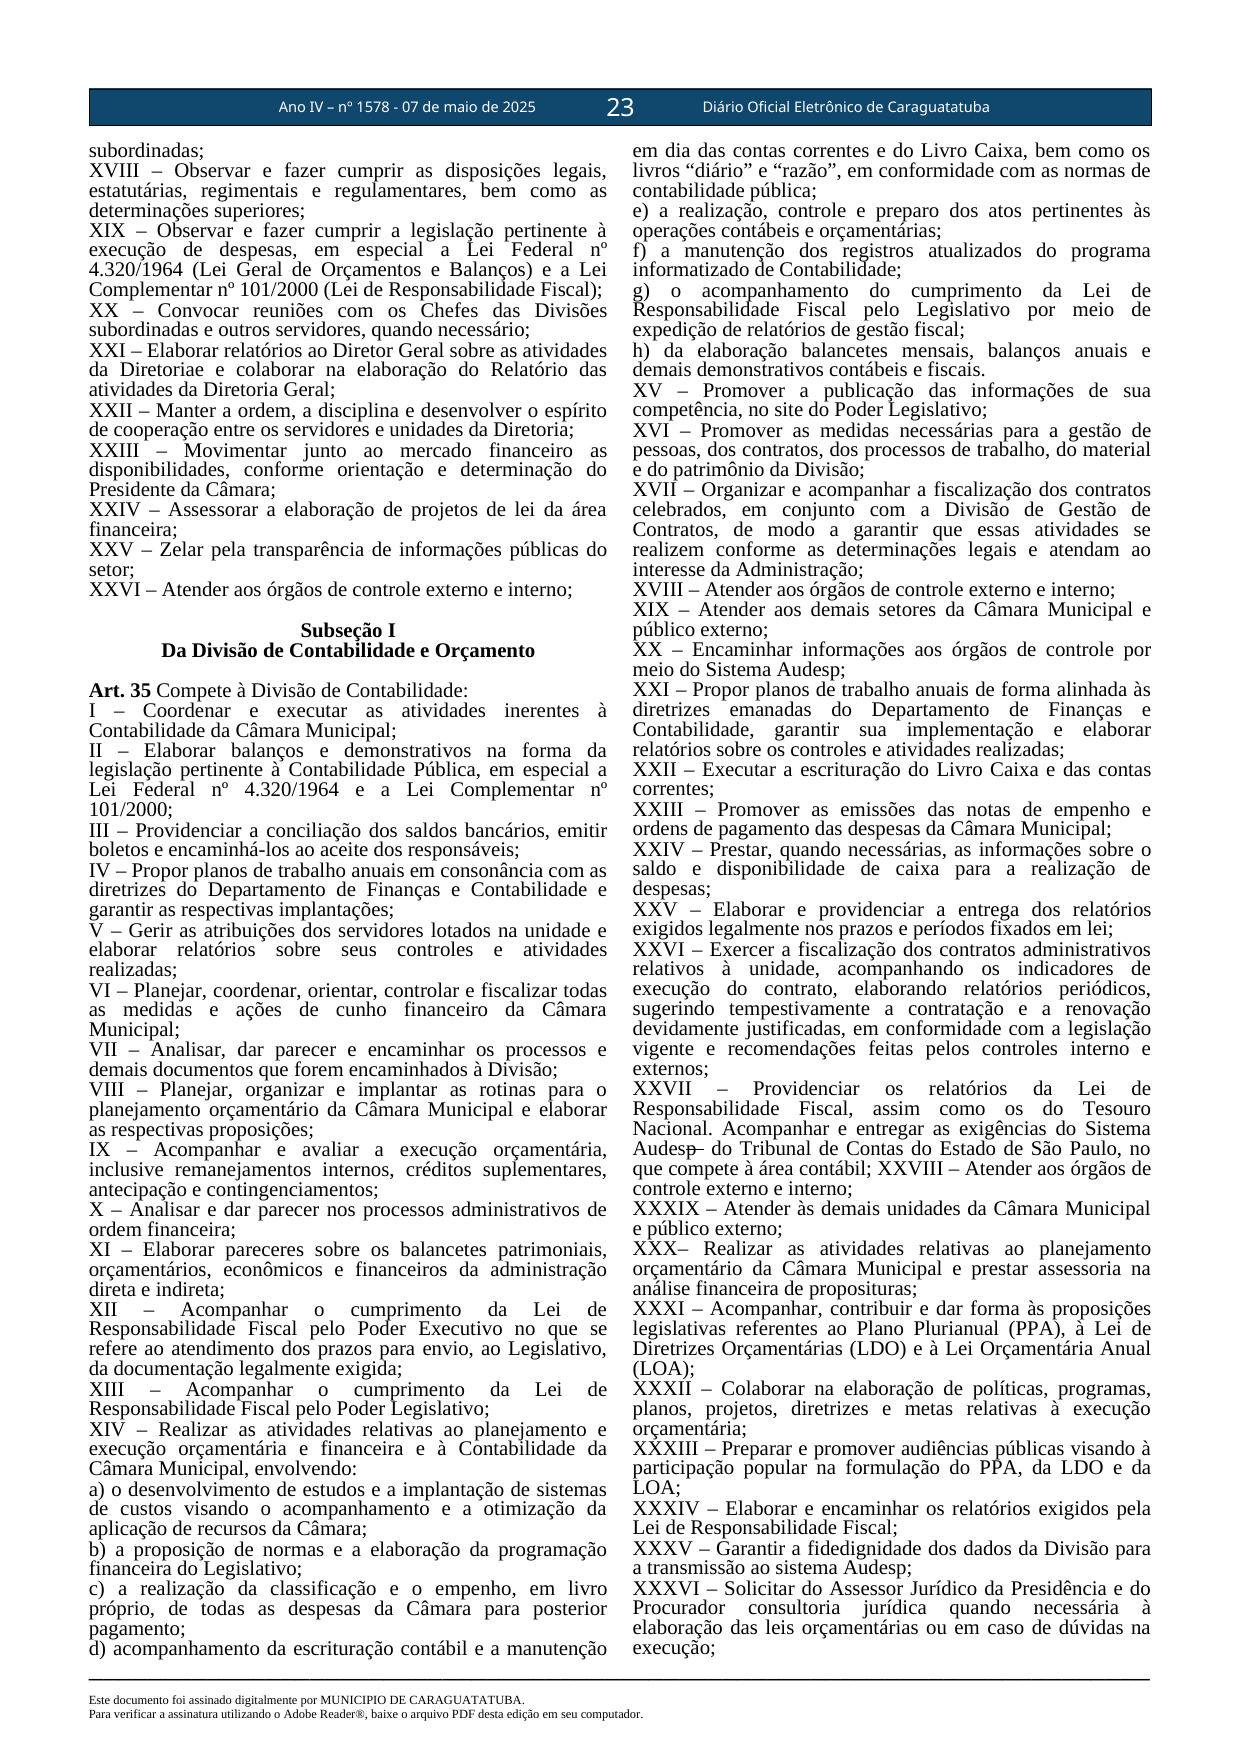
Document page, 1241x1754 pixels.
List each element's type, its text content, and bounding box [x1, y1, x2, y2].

text XVIII – Observar e fazer cumprir as disposições legais, estatutárias, regimentais e regulamentares, bem como as determinações superiores; [88, 162, 608, 222]
text XXII – Manter a ordem, a disciplina e desenvolver o espírito de cooperação entre os servidores e unidades da Diretoria; [88, 401, 608, 441]
text XXVII – Providenciar os relatórios da Lei de Responsabilidade Fiscal, assim como os do Tesouro Nacional. Acompanhar e entregar as exigências do Sistema Audesp do Tribunal de Contas do Estado de São Paulo, no que compete à área contábil; XXVIII – Atender aos órgãos de controle externo e interno; [632, 1080, 1152, 1200]
text II – Elaborar balanços e demonstrativos na forma da legislação pertinente à Contabilidade Pública, em especial a Lei Federal nº 4.320/1964 e a Lei Complementar nº 101/2000; [88, 742, 608, 821]
text XV – Promover a publicação das informações de sua competência, no site do Poder Legislativo; [632, 381, 1152, 421]
text d) acompanhamento da escrituração contábil e a manutenção [88, 1640, 608, 1660]
text Subseção I [88, 621, 608, 641]
text III – Providenciar a conciliação dos saldos bancários, emitir boletos e encaminhá-los ao aceite dos responsáveis; [88, 821, 608, 861]
text I – Coordenar e executar as atividades inerentes à Contabilidade da Câmara Municipal; [88, 702, 608, 742]
text b) a proposição de normas e a elaboração da programação financeira do Legislativo; [88, 1540, 608, 1580]
text XXXV – Garantir a fidedignidade dos dados da Divisão para a transmissão ao sistema Audesp; [632, 1539, 1152, 1579]
text V – Gerir as atribuições dos servidores lotados na unidade e elaborar relatórios sobre seus controles e atividades realizadas; [88, 921, 608, 981]
text XXXI – Acompanhar, contribuir e dar forma às proposições legislativas referentes ao Plano Plurianual (PPA), à Lei de Diretrizes Orçamentárias (LDO) e à Lei Orçamentária Anual (LOA); [632, 1300, 1152, 1379]
text X – Analisar e dar parecer nos processos administrativos de ordem financeira; [88, 1201, 608, 1241]
text XII – Acompanhar o cumprimento da Lei de Responsabilidade Fiscal pelo Poder Executivo no que se refere ao atendimento dos prazos para envio, ao Legislativo, da documentação legalmente exigida; [88, 1301, 608, 1380]
text XXI – Propor planos de trabalho anuais de forma alinhada às diretrizes emanadas do Departamento de Finanças e Contabilidade, garantir sua implementação e elaborar relatórios sobre os controles e atividades realizadas; [632, 681, 1152, 761]
text XXII – Executar a escrituração do Livro Caixa e das contas correntes; [632, 761, 1152, 800]
text a) o desenvolvimento de estudos e a implantação de sistemas de custos visando o acompanhamento e a otimização da aplicação de recursos da Câmara; [88, 1480, 608, 1540]
text XXIII – Promover as emissões das notas de empenho e ordens de pagamento das despesas da Câmara Municipal; [632, 800, 1152, 840]
text XI – Elaborar pareceres sobre os balancetes patrimoniais, orçamentários, econômicos e financeiros da administração direta e indireta; [88, 1241, 608, 1301]
text Da Divisão de Contabilidade e Orçamento [88, 641, 608, 661]
text XIII – Acompanhar o cumprimento da Lei de Responsabilidade Fiscal pelo Poder Legislativo; [88, 1380, 608, 1420]
text XXVI – Atender aos órgãos de controle externo e interno; [88, 581, 608, 601]
text XIX – Observar e fazer cumprir a legislação pertinente à execução de despesas, em especial a Lei Federal nº 4.320/1964 (Lei Geral de Orçamentos e Balanços) e a Lei Complementar nº 101/2000 (Lei de Responsabilidade Fiscal); [88, 222, 608, 301]
text XIX – Atender aos demais setores da Câmara Municipal e público externo; [632, 601, 1152, 641]
text XXV – Zelar pela transparência de informações públicas do setor; [88, 541, 608, 581]
text XXXIII – Preparar e promover audiências públicas visando à participação popular na formulação do PPA, da LDO e da LOA; [632, 1439, 1152, 1499]
text em dia das contas correntes e do Livro Caixa, bem como os livros “diário” e “razão”, em conformidade com as normas de contabilidade pública; [632, 142, 1152, 202]
text XIV – Realizar as atividades relativas ao planejamento e execução orçamentária e financeira e à Contabilidade da Câmara Municipal, envolvendo: [88, 1420, 608, 1480]
text XX – Convocar reuniões com os Chefes das Divisões subordinadas e outros servidores, quando necessário; [88, 301, 608, 341]
text XXI – Elaborar relatórios ao Diretor Geral sobre as atividades da Diretoriae e colaborar na elaboração do Relatório das atividades da Diretoria Geral; [88, 341, 608, 401]
text XVIII – Atender aos órgãos de controle externo e interno; [632, 581, 1152, 601]
text IX – Acompanhar e avaliar a execução orçamentária, inclusive remanejamentos internos, créditos suplementares, antecipação e contingenciamentos; [88, 1141, 608, 1201]
text XXXIV – Elaborar e encaminhar os relatórios exigidos pela Lei de Responsabilidade Fiscal; [632, 1499, 1152, 1539]
text XXIII – Movimentar junto ao mercado financeiro as disponibilidades, conforme orientação e determinação do Presidente da Câmara; [88, 441, 608, 501]
text XXXVI – Solicitar do Assessor Jurídico da Presidência e do Procurador consultoria jurídica quando necessária à elaboração das leis orçamentárias ou em caso de dúvidas na execução; [632, 1579, 1152, 1659]
text VI – Planejar, coordenar, orientar, controlar e fiscalizar todas as medidas e ações de cunho financeiro da Câmara Municipal; [88, 981, 608, 1041]
text XX – Encaminhar informações aos órgãos de controle por meio do Sistema Audesp; [632, 641, 1152, 681]
text XXIV – Prestar, quando necessárias, as informações sobre o saldo e disponibilidade de caixa para a realização de despesas; [632, 840, 1152, 900]
text Art. 35 Compete à Divisão de Contabilidade: [88, 682, 608, 702]
text XXV – Elaborar e providenciar a entrega dos relatórios exigidos legalmente nos prazos e períodos fixados em lei; [632, 900, 1152, 940]
text h) da elaboração balancetes mensais, balanços anuais e demais demonstrativos contábeis e fiscais. [632, 341, 1152, 381]
text XXVI – Exercer a fiscalização dos contratos administrativos relativos à unidade, acompanhando os indicadores de execução do contrato, elaborando relatórios periódicos, sugerindo tempestivamente a contratação e a renovação devidamente justificadas, em conformidade com a legislação vigente e recomendações feitas pelos controles interno e externos; [632, 940, 1152, 1080]
text subordinadas; [88, 142, 608, 162]
text c) a realização da classificação e o empenho, em livro próprio, de todas as despesas da Câmara para posterior pagamento; [88, 1580, 608, 1640]
text IV – Propor planos de trabalho anuais em consonância com as diretrizes do Departamento de Finanças e Contabilidade e garantir as respectivas implantações; [88, 861, 608, 921]
text VIII – Planejar, organizar e implantar as rotinas para o planejamento orçamentário da Câmara Municipal e elaborar as respectivas proposições; [88, 1081, 608, 1141]
text g) o acompanhamento do cumprimento da Lei de Responsabilidade Fiscal pelo Legislativo por meio de expedição de relatórios de gestão fiscal; [632, 281, 1152, 341]
text XVII – Organizar e acompanhar a fiscalização dos contratos celebrados, em conjunto com a Divisão de Gestão de Contratos, de modo a garantir que essas atividades se realizem conforme as determinações legais e atendam ao interesse da Administração; [632, 481, 1152, 581]
text XXXIX – Atender às demais unidades da Câmara Municipal e público externo; [632, 1200, 1152, 1240]
text e) a realização, controle e preparo dos atos pertinentes às operações contábeis e orçamentárias; [632, 202, 1152, 242]
text XXXII – Colaborar na elaboração de políticas, programas, planos, projetos, diretrizes e metas relativas à execução orçamentária; [632, 1379, 1152, 1439]
text VII – Analisar, dar parecer e encaminhar os processos e demais documentos que forem encaminhados à Divisão; [88, 1041, 608, 1081]
text XXX– Realizar as atividades relativas ao planejamento orçamentário da Câmara Municipal e prestar assessoria na análise financeira de proposituras; [632, 1240, 1152, 1300]
text f) a manutenção dos registros atualizados do programa informatizado de Contabilidade; [632, 242, 1152, 281]
text XXIV – Assessorar a elaboração de projetos de lei da área financeira; [88, 501, 608, 541]
text XVI – Promover as medidas necessárias para a gestão de pessoas, dos contratos, dos processos de trabalho, do material e do patrimônio da Divisão; [632, 421, 1152, 481]
